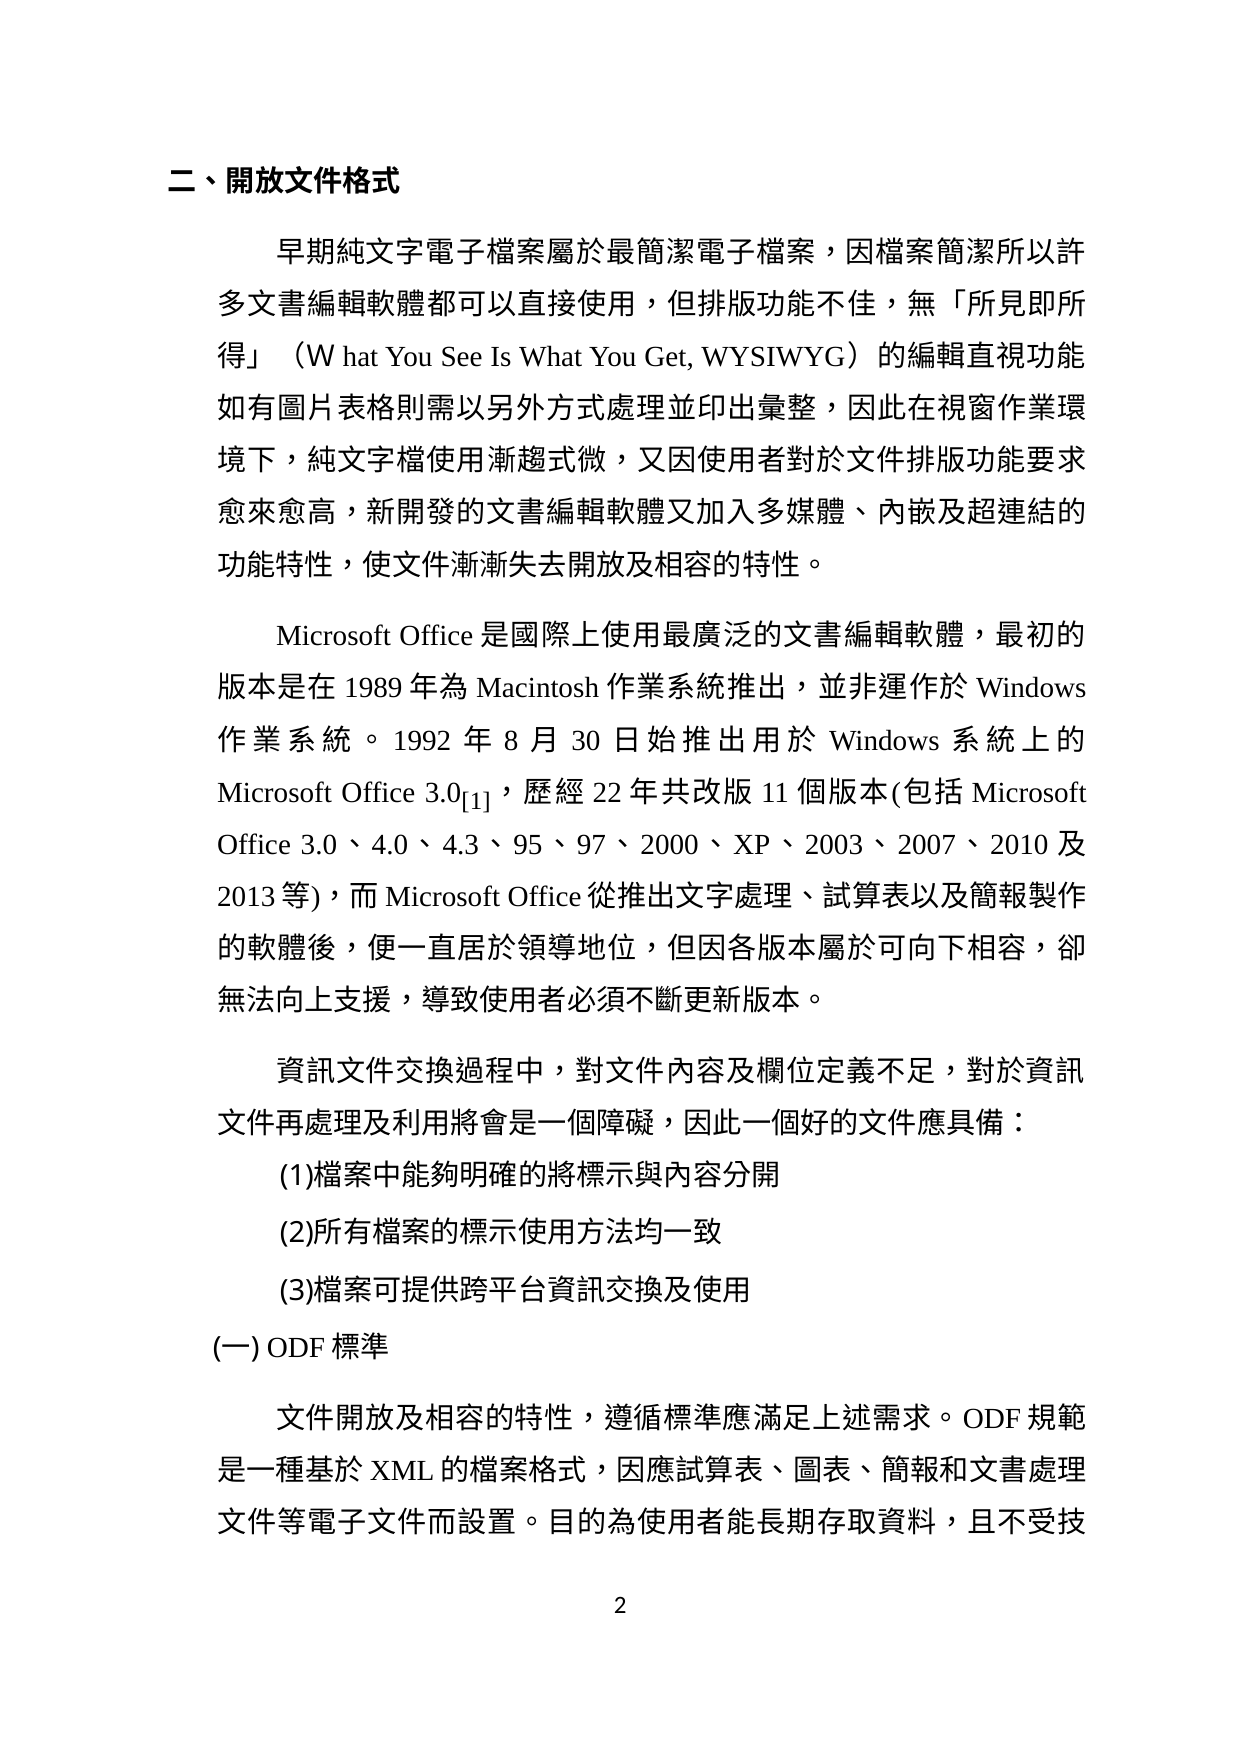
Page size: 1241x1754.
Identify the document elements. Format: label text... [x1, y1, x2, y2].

text 文件開放及相容的特性，遵循標準應滿足上述需求。ODF規範是一種基於XML的檔案格式，因應試算表、圖表、簡報和文書處理文件等電子文件而設置。目的為使用者能長期存取資料，且不受技 [217, 1386, 1087, 1543]
text Microsoft Office是國際上使用最廣泛的文書編輯軟體，最初的版本是在1989年為Macintosh作業系統推出，並非運作於Windows作業系統。1992年8月30日始推出用於Windows系統上的Microsoft Office 3.0[1]，歷經22年共改版11個版本(包括Microsoft Office 3.0、4.0、4.3、95、97、2000、XP、2003、2007、2010及2013等)，而Microsoft Office從推出文字處理、試算表以及簡報製作的軟體後，便一直居於領導地位，但因各版本屬於可向下相容，卻無法向上支援，導致使用者必須不斷更新版本。 [217, 604, 1087, 1021]
subtitle 二、開放文件格式 [167, 150, 1087, 202]
text (2)所有檔案的標示使用方法均一致 [279, 1201, 1087, 1253]
text (1)檔案中能夠明確的將標示與內容分開 [279, 1144, 1087, 1196]
text 早期純文字電子檔案屬於最簡潔電子檔案，因檔案簡潔所以許多文書編輯軟體都可以直接使用，但排版功能不佳，無「所見即所得」（Ｗhat You See Is What You Get, WYSIWYG）的編輯直視功能，如有圖片表格則需以另外方式處理並印出彙整，因此在視窗作業環境下，純文字檔使用漸趨式微，又因使用者對於文件排版功能要求愈來愈高，新開發的文書編輯軟體又加入多媒體、內嵌及超連結的功能特性，使文件漸漸失去開放及相容的特性。 [217, 221, 1087, 585]
text (一) ODF標準 [213, 1316, 1087, 1368]
text 資訊文件交換過程中，對文件內容及欄位定義不足，對於資訊文件再處理及利用將會是一個障礙，因此一個好的文件應具備： [217, 1039, 1087, 1144]
text (3)檔案可提供跨平台資訊交換及使用 [279, 1258, 1087, 1310]
